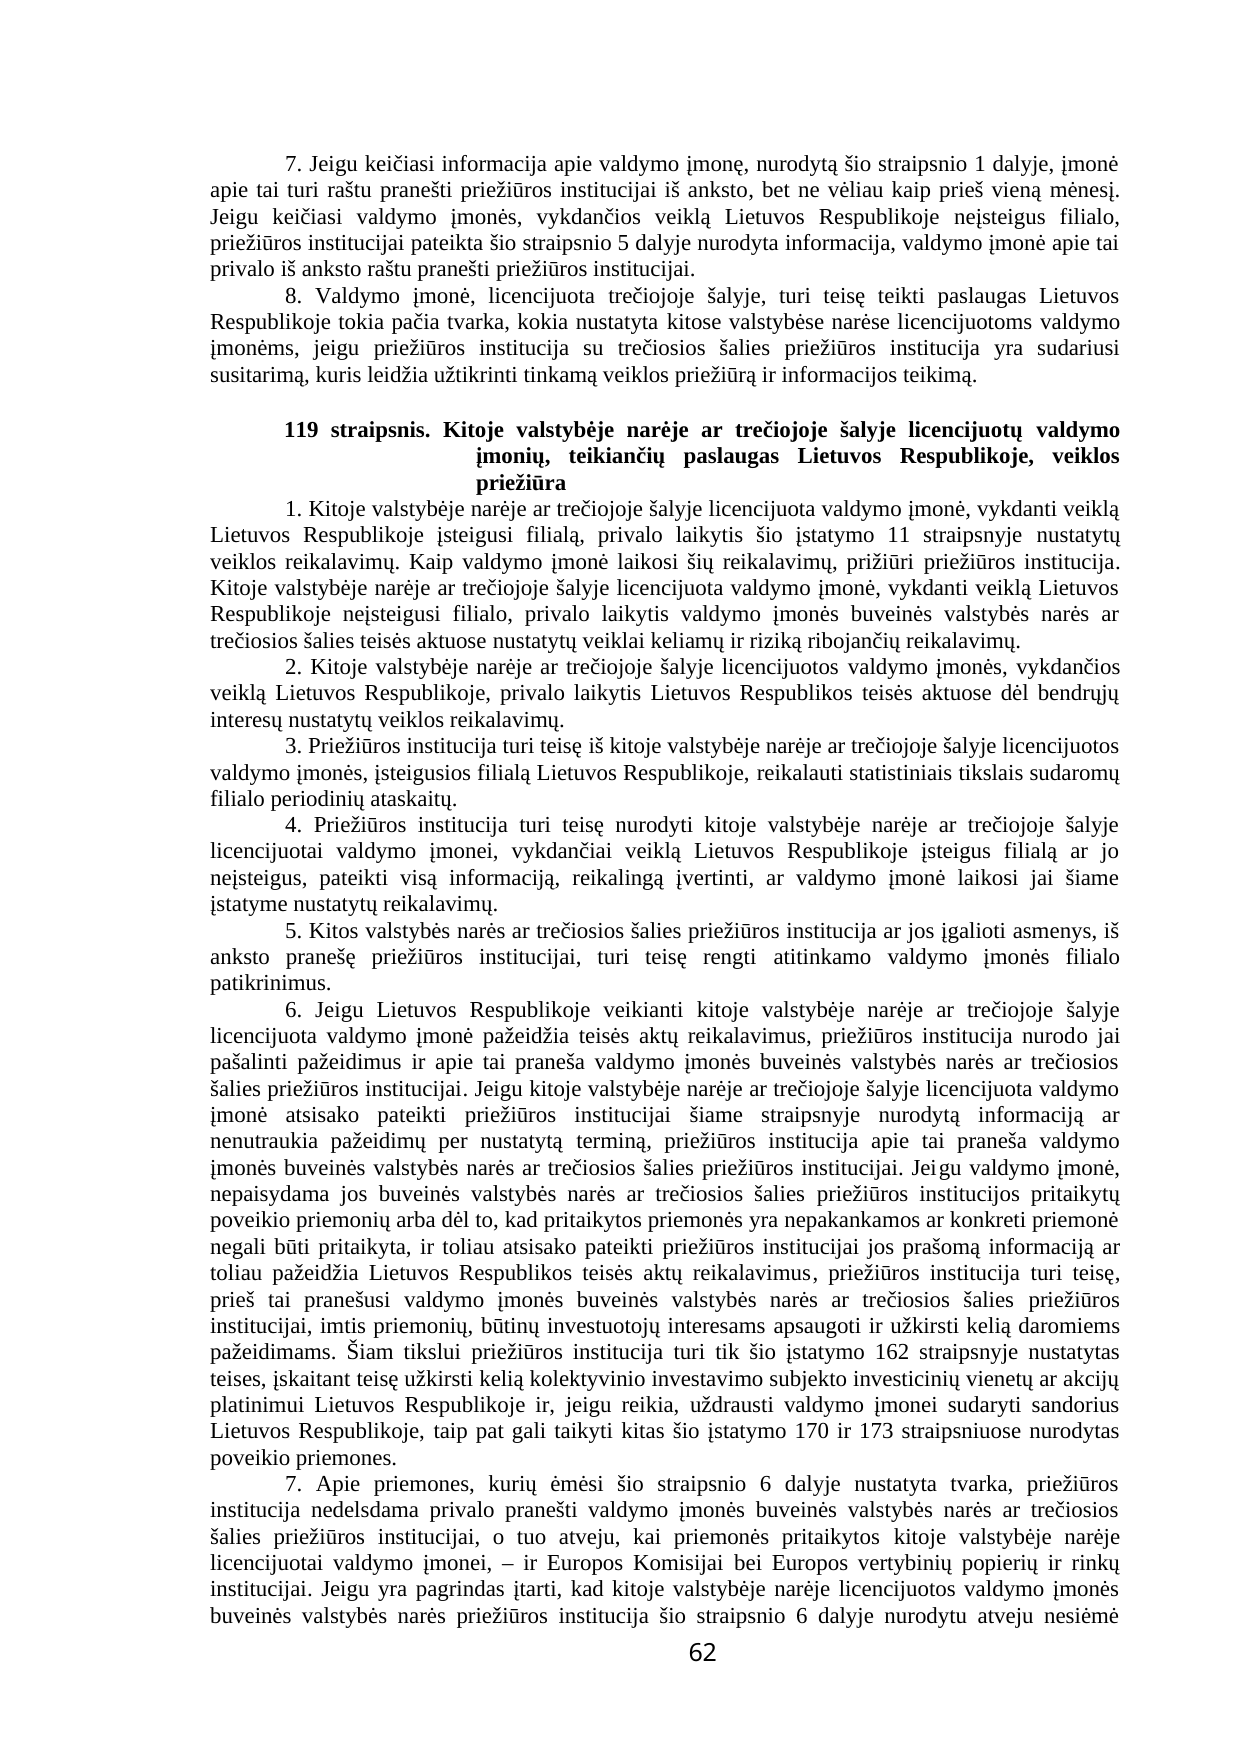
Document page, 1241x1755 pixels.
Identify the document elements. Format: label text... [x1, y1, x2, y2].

text 7. Apie priemones, kurių ėmėsi šio straipsnio 6 dalyje nustatyta tvarka, priežiūros institucija nedelsdama privalo pranešti valdymo įmonės buveinės valstybės narės ar trečiosios šalies priežiūros institucijai, o tuo atveju, kai priemonės pritaikytos kitoje valstybėje narėje licencijuotai valdymo įmonei, – ir Europos Komisijai bei Europos vertybinių popierių ir rinkų institucijai. Jeigu yra pagrindas įtarti, kad kitoje valstybėje narėje licencijuotos valdymo įmonės buveinės valstybės narės priežiūros institucija šio straipsnio 6 dalyje nurodytu atveju nesiėmė [210, 1470, 1120, 1628]
text 5. Kitos valstybės narės ar trečiosios šalies priežiūros institucija ar jos įgalioti asmenys, iš anksto pranešę priežiūros institucijai, turi teisę rengti atitinkamo valdymo įmonės filialo patikrinimus. [210, 917, 1120, 996]
text 7. Jeigu keičiasi informacija apie valdymo įmonę, nurodytą šio straipsnio 1 dalyje, įmonė apie tai turi raštu pranešti priežiūros institucijai iš anksto, bet ne vėliau kaip prieš vieną mėnesį. Jeigu keičiasi valdymo įmonės, vykdančios veiklą Lietuvos Respublikoje neįsteigus filialo, priežiūros institucijai pateikta šio straipsnio 5 dalyje nurodyta informacija, valdymo įmonė apie tai privalo iš anksto raštu pranešti priežiūros institucijai. [210, 150, 1120, 282]
text 119 straipsnis. Kitoje valstybėje narėje ar trečiojoje šalyje licencijuotų valdymo įmonių, teikiančių paslaugas Lietuvos Respublikoje, veiklos priežiūra [284, 416, 1120, 495]
text 6. Jeigu Lietuvos Respublikoje veikianti kitoje valstybėje narėje ar trečiojoje šalyje licencijuota valdymo įmonė pažeidžia teisės aktų reikalavimus, priežiūros institucija nurodo jai pašalinti pažeidimus ir apie tai praneša valdymo įmonės buveinės valstybės narės ar trečiosios šalies priežiūros institucijai. Jeigu kitoje valstybėje narėje ar trečiojoje šalyje licencijuota valdymo įmonė atsisako pateikti priežiūros institucijai šiame straipsnyje nurodytą informaciją ar nenutraukia pažeidimų per nustatytą terminą, priežiūros institucija apie tai praneša valdymo įmonės buveinės valstybės narės ar trečiosios šalies priežiūros institucijai. Jeigu valdymo įmonė, nepaisydama jos buveinės valstybės narės ar trečiosios šalies priežiūros institucijos pritaikytų poveikio priemonių arba dėl to, kad pritaikytos priemonės yra nepakankamos ar konkreti priemonė negali būti pritaikyta, ir toliau atsisako pateikti priežiūros institucijai jos prašomą informaciją ar toliau pažeidžia Lietuvos Respublikos teisės aktų reikalavimus, priežiūros institucija turi teisę, prieš tai pranešusi valdymo įmonės buveinės valstybės narės ar trečiosios šalies priežiūros institucijai, imtis priemonių, būtinų investuotojų interesams apsaugoti ir užkirsti kelią daromiems pažeidimams. Šiam tikslui priežiūros institucija turi tik šio įstatymo 162 straipsnyje nustatytas teises, įskaitant teisę užkirsti kelią kolektyvinio investavimo subjekto investicinių vienetų ar akcijų platinimui Lietuvos Respublikoje ir, jeigu reikia, uždrausti valdymo įmonei sudaryti sandorius Lietuvos Respublikoje, taip pat gali taikyti kitas šio įstatymo 170 ir 173 straipsniuose nurodytas poveikio priemones. [210, 996, 1120, 1470]
text 4. Priežiūros institucija turi teisę nurodyti kitoje valstybėje narėje ar trečiojoje šalyje licencijuotai valdymo įmonei, vykdančiai veiklą Lietuvos Respublikoje įsteigus filialą ar jo neįsteigus, pateikti visą informaciją, reikalingą įvertinti, ar valdymo įmonė laikosi jai šiame įstatyme nustatytų reikalavimų. [210, 811, 1120, 917]
text 8. Valdymo įmonė, licencijuota trečiojoje šalyje, turi teisę teikti paslaugas Lietuvos Respublikoje tokia pačia tvarka, kokia nustatyta kitose valstybėse narėse licencijuotoms valdymo įmonėms, jeigu priežiūros institucija su trečiosios šalies priežiūros institucija yra sudariusi susitarimą, kuris leidžia užtikrinti tinkamą veiklos priežiūrą ir informacijos teikimą. [210, 282, 1120, 387]
text 1. Kitoje valstybėje narėje ar trečiojoje šalyje licencijuota valdymo įmonė, vykdanti veiklą Lietuvos Respublikoje įsteigusi filialą, privalo laikytis šio įstatymo 11 straipsnyje nustatytų veiklos reikalavimų. Kaip valdymo įmonė laikosi šių reikalavimų, prižiūri priežiūros institucija. Kitoje valstybėje narėje ar trečiojoje šalyje licencijuota valdymo įmonė, vykdanti veiklą Lietuvos Respublikoje neįsteigusi filialo, privalo laikytis valdymo įmonės buveinės valstybės narės ar trečiosios šalies teisės aktuose nustatytų veiklai keliamų ir riziką ribojančių reikalavimų. [210, 495, 1120, 653]
text 3. Priežiūros institucija turi teisę iš kitoje valstybėje narėje ar trečiojoje šalyje licencijuotos valdymo įmonės, įsteigusios filialą Lietuvos Respublikoje, reikalauti statistiniais tikslais sudaromų filialo periodinių ataskaitų. [210, 732, 1120, 811]
text 2. Kitoje valstybėje narėje ar trečiojoje šalyje licencijuotos valdymo įmonės, vykdančios veiklą Lietuvos Respublikoje, privalo laikytis Lietuvos Respublikos teisės aktuose dėl bendrųjų interesų nustatytų veiklos reikalavimų. [210, 653, 1120, 732]
